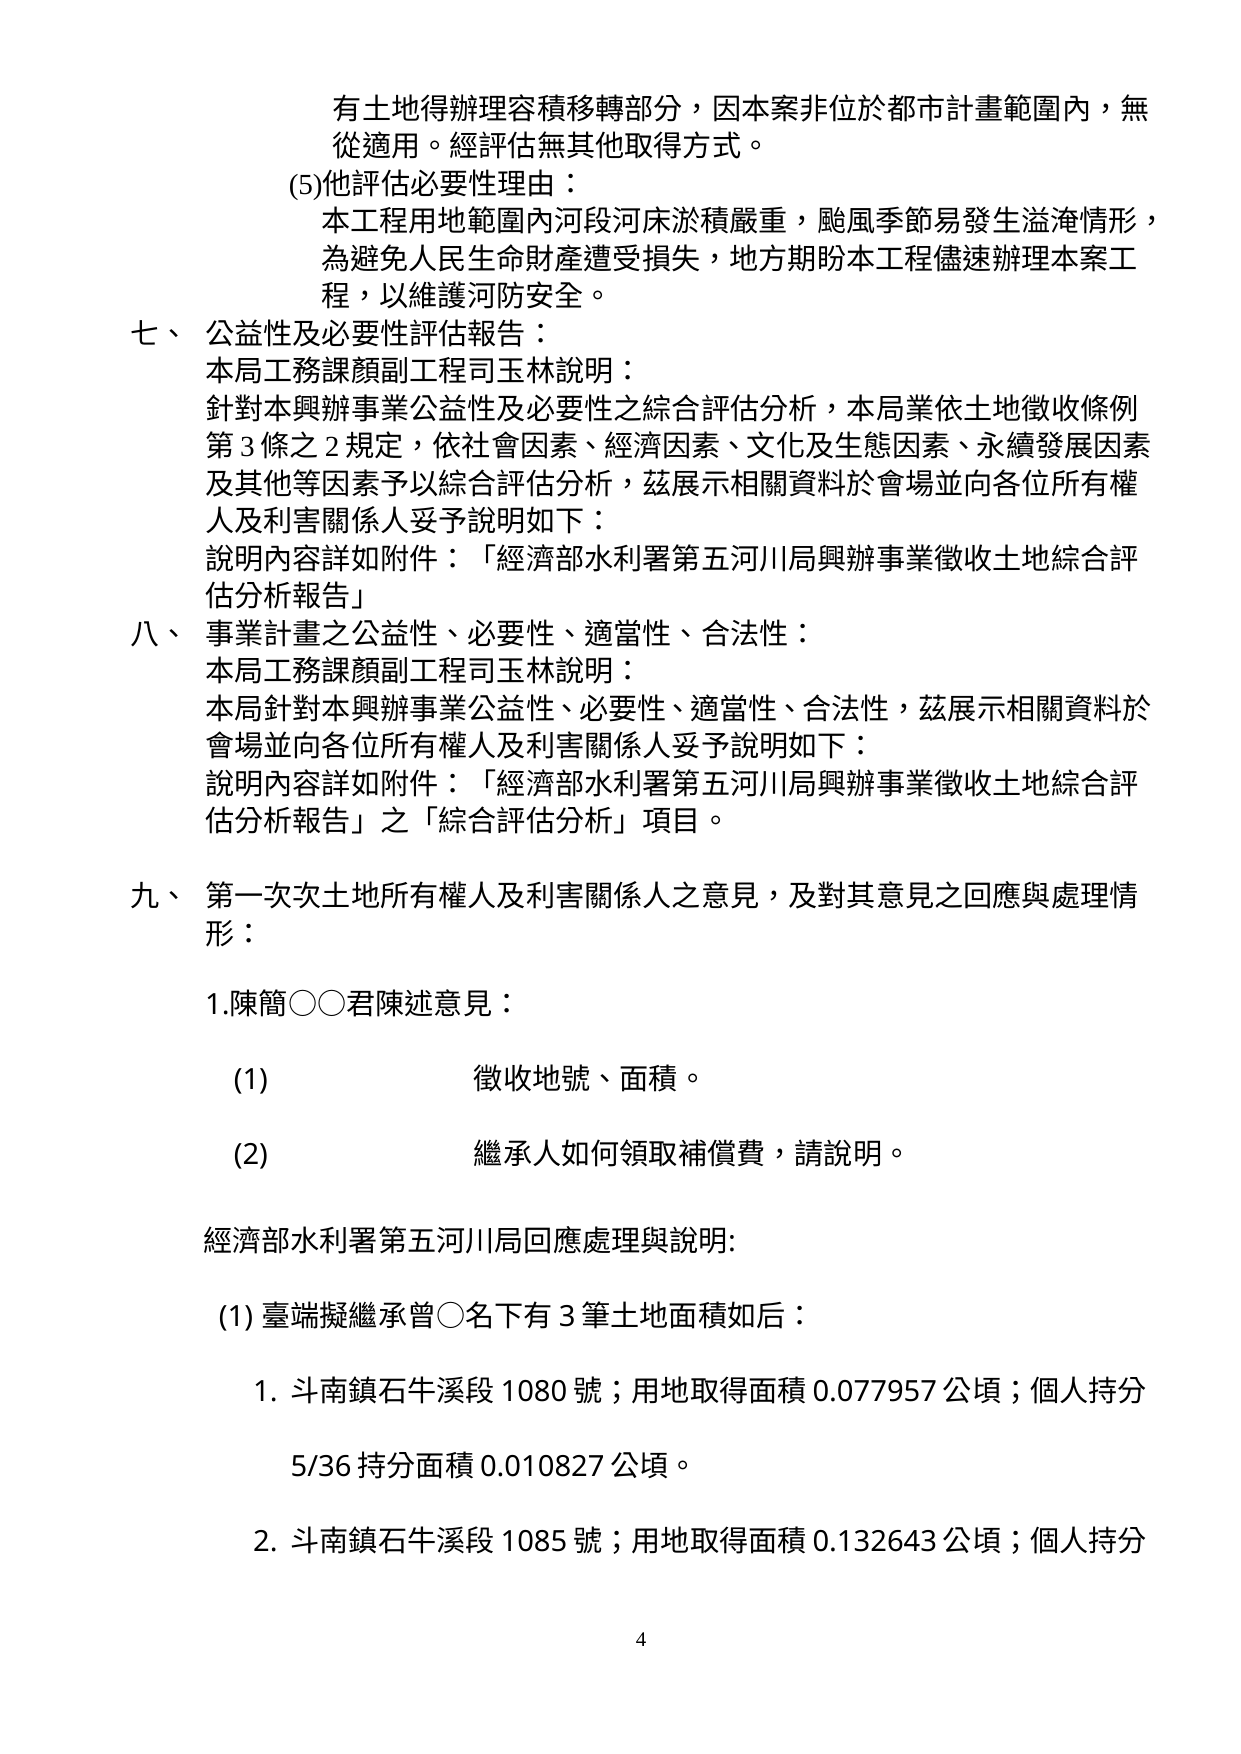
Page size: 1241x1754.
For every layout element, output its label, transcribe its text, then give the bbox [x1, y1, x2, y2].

list 第一次次土地所有權人及利害關係人之意見，及對其意見之回應與處理情形： [130, 877, 1152, 952]
text 1.陳簡○○君陳述意見： [205, 964, 1152, 1039]
list 斗南鎮石牛溪段1080號；用地取得面積0.077957公頃；個人持分5/36持分面積0.010827公頃。 [253, 1352, 1152, 1502]
text 本局工務課顏副工程司玉林說明： 針對本興辦事業公益性及必要性之綜合評估分析，本局業依土地徵收條例第3條之2規定，依社會因素、經濟因素、文化及生態因素、永續發展因素及其他等因素予以綜合評估分析，茲展示相關資料於會場並向各位所有權人及利害關係人妥予說明如下： [205, 352, 1152, 539]
list 徵收地號、面積。 [233, 1039, 1152, 1114]
text 本局工務課顏副工程司玉林說明： 本局針對本興辦事業公益性、必要性、適當性、合法性，茲展示相關資料於會場並向各位所有權人及利害關係人妥予說明如下： [205, 652, 1152, 764]
text 本興建堤防工程屬永久性設施，汛期洪颱期間，爲維持河道水流暢通，評估應以取得土地所有權較符合民眾期望，故以下列方式，經研判為不可行，分述如下：(1)信託、委託經營、聯合開發、委託開發、合作經營等方式:上開方式雖係公私合作共同進行開發建設方式之一，惟本工程具有公益性質，不適用以報酬及收入評估。(2)設定地上權、租用等方式：本案工程係屬永久性建設，為利河川長期防洪治理計畫之順遂，應以取得土地所有權兼顧公益及私權維護，無法考慮以設定地上權、租用等方式取得土地。 (3)捐贈：私人捐贈雖係公有土地來源之一，但仍須視土地所有權人意願主動提出，本案迄今尚未接獲土地所有權人願意捐贈土地之意思表示。(4)公私有土地交換(以地易地)：本局所承辦業務為水利防洪工程，所取得之土地均須作為水利防洪工程所需使用，係為水利用地，並無多餘之土地可供交換，因此以地易地事宜，尚無從辦理。(5)容積移轉：水利法第82條規定河川區域內符合規定之私有土地得辦理容積移轉部分，因本案非位於都市計畫範圍內，無從適用。經評估無其他取得方式。 [333, 89, 1152, 164]
list 公益性及必要性評估報告： [130, 314, 1152, 352]
text 經濟部水利署第五河川局回應處理與說明: [130, 1202, 1152, 1277]
list 斗南鎮石牛溪段1085號；用地取得面積0.132643公頃；個人持分 [253, 1502, 1152, 1577]
list 臺端擬繼承曾○名下有3筆土地面積如后： [219, 1277, 1152, 1352]
text (5)他評估必要性理由： [230, 164, 1152, 202]
text 說明內容詳如附件：「經濟部水利署第五河川局興辦事業徵收土地綜合評估分析報告」之「綜合評估分析」項目。 [205, 764, 1152, 839]
text 說明內容詳如附件：「經濟部水利署第五河川局興辦事業徵收土地綜合評估分析報告」 [205, 539, 1152, 614]
list 繼承人如何領取補償費，請說明。 [233, 1114, 1152, 1189]
list 事業計畫之公益性、必要性、適當性、合法性： [130, 614, 1152, 652]
text 本工程用地範圍內河段河床淤積嚴重，颱風季節易發生溢淹情形，為避免人民生命財產遭受損失，地方期盼本工程儘速辦理本案工程，以維護河防安全。 [321, 202, 1152, 314]
